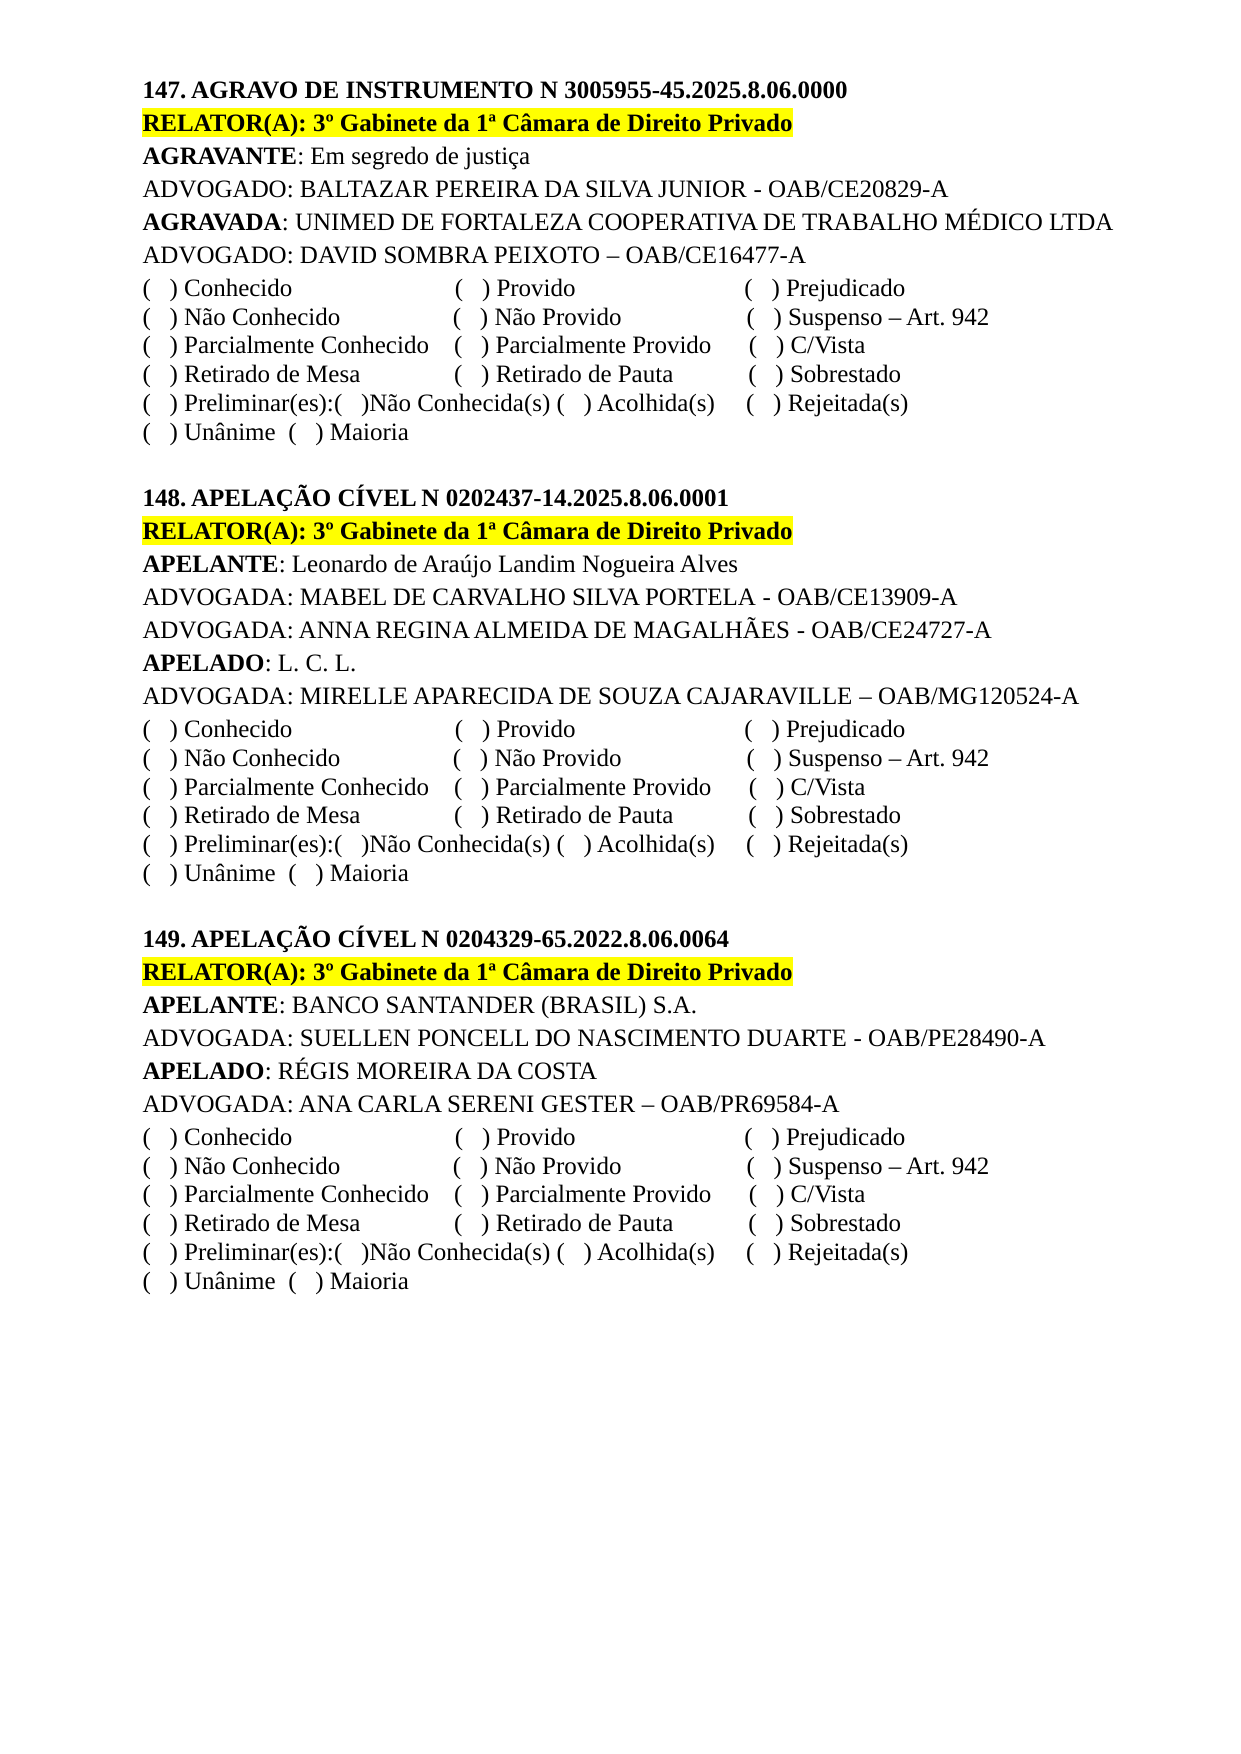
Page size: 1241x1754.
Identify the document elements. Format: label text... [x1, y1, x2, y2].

text ( ) Conhecido ( ) Provido ( ) Prejudicado [142, 1122, 1141, 1151]
text ( ) Parcialmente Conhecido ( ) Parcialmente Provido ( ) C/Vista [142, 1179, 1158, 1208]
text ( ) Preliminar(es):( )Não Conhecida(s) ( ) Acolhida(s) ( ) Rejeitada(s) [142, 388, 1158, 417]
text ( ) Unânime ( ) Maioria [142, 1266, 1141, 1361]
text ( ) Parcialmente Conhecido ( ) Parcialmente Provido ( ) C/Vista [142, 331, 1158, 359]
text ( ) Unânime ( ) Maioria 148. APELAÇÃO CÍVEL N 0202437-14.2025.8.06.0001 RELATOR(A): 3º Gabinete da 1ª Câmara de Direito Privado APELANTE: Leonardo de Araújo Landim Nogueira Alves ADVOGADA: MABEL DE CARVALHO SILVA PORTELA - OAB/CE13909-A ADVOGADA: ANNA REGINA ALMEIDA DE MAGALHÃES - OAB/CE24727-A APELADO: L. C. L. ADVOGADA: MIRELLE APARECIDA DE SOUZA CAJARAVILLE – OAB/MG120524-A [142, 417, 1141, 710]
text ( ) Parcialmente Conhecido ( ) Parcialmente Provido ( ) C/Vista [142, 772, 1158, 800]
text ( ) Unânime ( ) Maioria 149. APELAÇÃO CÍVEL N 0204329-65.2022.8.06.0064 RELATOR(A): 3º Gabinete da 1ª Câmara de Direito Privado APELANTE: BANCO SANTANDER (BRASIL) S.A. ADVOGADA: SUELLEN PONCELL DO NASCIMENTO DUARTE - OAB/PE28490-A APELADO: RÉGIS MOREIRA DA COSTA ADVOGADA: ANA CARLA SERENI GESTER – OAB/PR69584-A [142, 858, 1141, 1118]
text ( ) Conhecido ( ) Provido ( ) Prejudicado [142, 714, 1141, 743]
text ( ) Não Conhecido ( ) Não Provido ( ) Suspenso – Art. 942 [142, 302, 1158, 331]
text ( ) Não Conhecido ( ) Não Provido ( ) Suspenso – Art. 942 [142, 743, 1158, 772]
text ( ) Preliminar(es):( )Não Conhecida(s) ( ) Acolhida(s) ( ) Rejeitada(s) [142, 829, 1158, 858]
text ( ) Retirado de Mesa ( ) Retirado de Pauta ( ) Sobrestado [142, 359, 1158, 388]
text 147. AGRAVO DE INSTRUMENTO N 3005955-45.2025.8.06.0000 RELATOR(A): 3º Gabinete da 1ª Câmara de Direito Privado AGRAVANTE: Em segredo de justiça ADVOGADO: BALTAZAR PEREIRA DA SILVA JUNIOR - OAB/CE20829-A AGRAVADA: UNIMED DE FORTALEZA COOPERATIVA DE TRABALHO MÉDICO LTDA ADVOGADO: DAVID SOMBRA PEIXOTO – OAB/CE16477-A [142, 75, 1141, 269]
text ( ) Não Conhecido ( ) Não Provido ( ) Suspenso – Art. 942 [142, 1151, 1158, 1179]
text ( ) Preliminar(es):( )Não Conhecida(s) ( ) Acolhida(s) ( ) Rejeitada(s) [142, 1237, 1158, 1266]
text ( ) Retirado de Mesa ( ) Retirado de Pauta ( ) Sobrestado [142, 800, 1158, 829]
text ( ) Conhecido ( ) Provido ( ) Prejudicado [142, 273, 1141, 302]
text ( ) Retirado de Mesa ( ) Retirado de Pauta ( ) Sobrestado [142, 1208, 1158, 1237]
